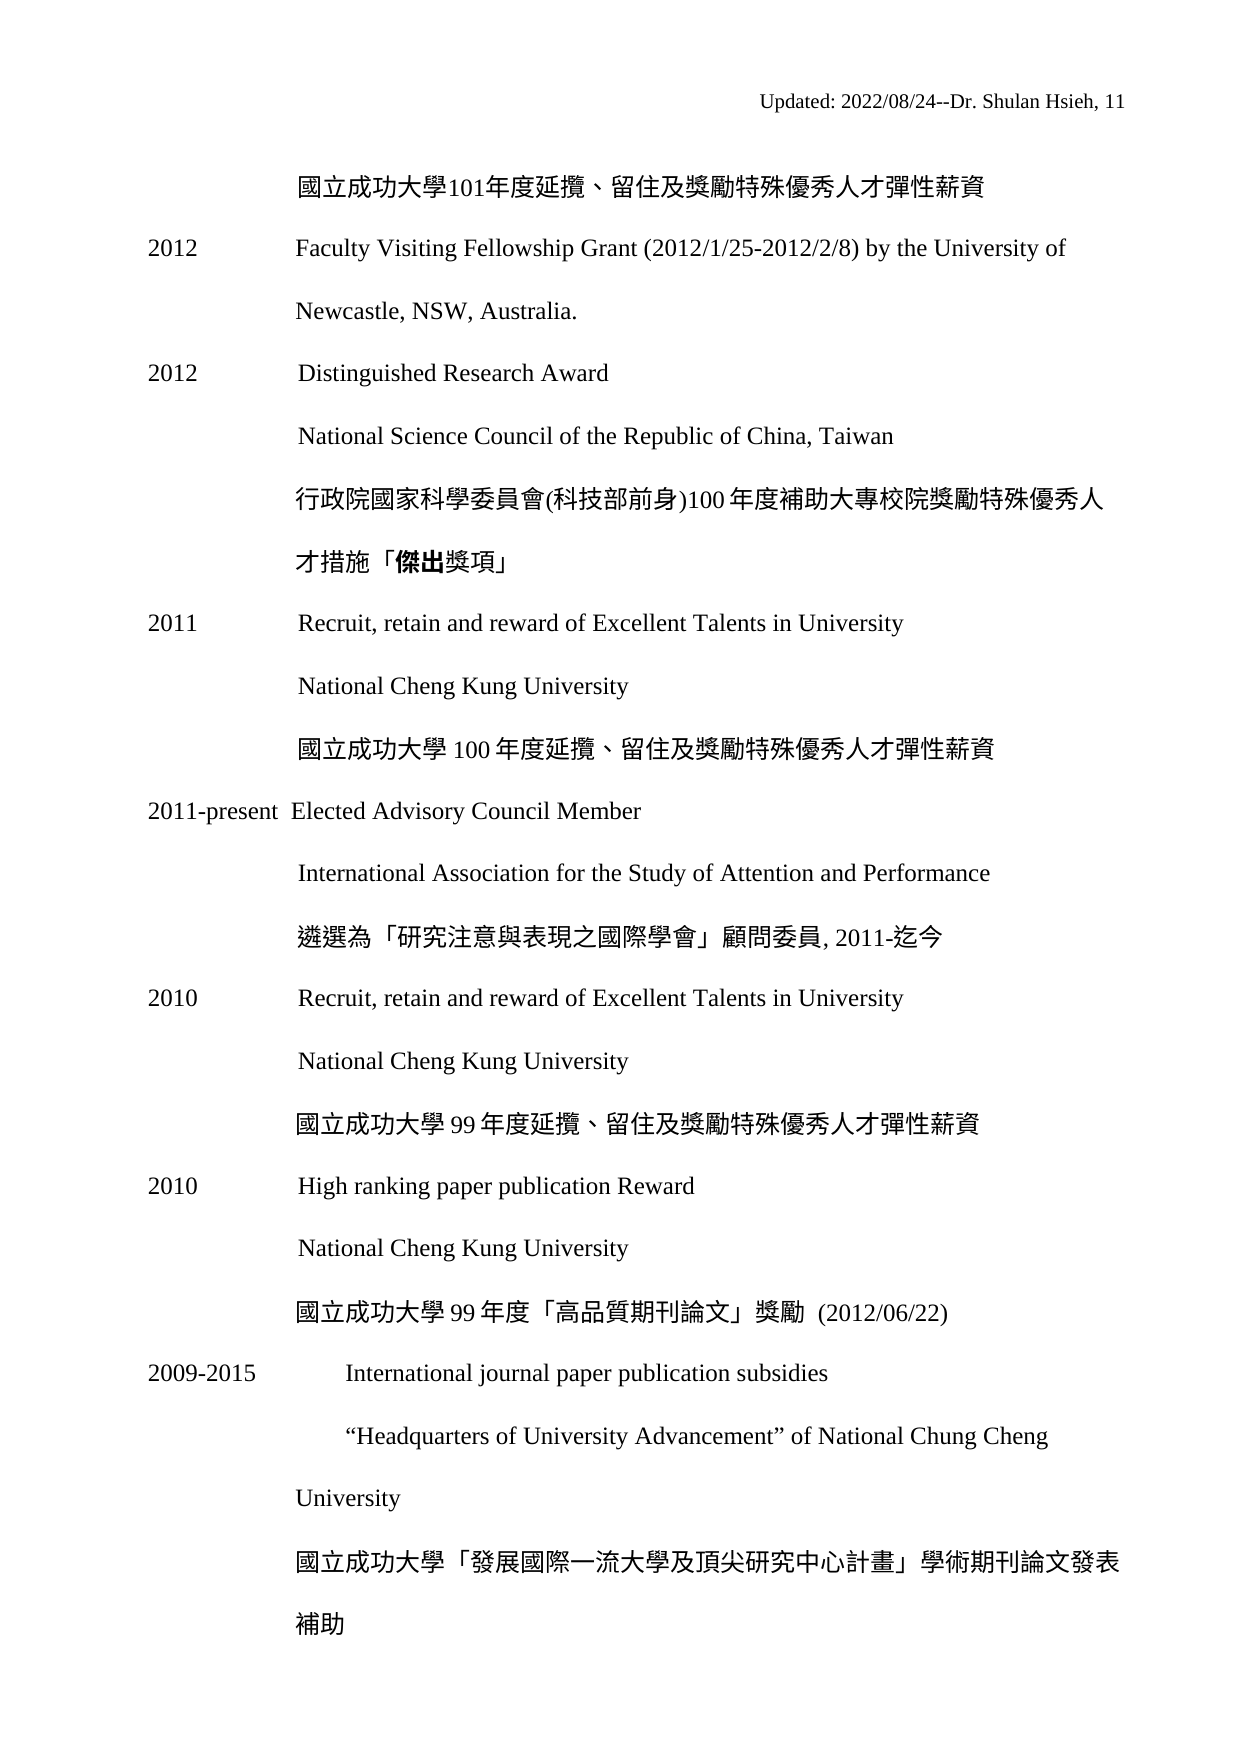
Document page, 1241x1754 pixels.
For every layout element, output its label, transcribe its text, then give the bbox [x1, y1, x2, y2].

text 行政院國家科學委員會(科技部前身)100年度補助大專校院獎勵特殊優秀人才措施「傑出獎項」 [295, 456, 1125, 581]
text 2010 Recruit, retain and reward of Excellent Talents in University [148, 956, 1125, 1019]
text 2009-2015 International journal paper publication subsidies [148, 1331, 1125, 1394]
text 2011 Recruit, retain and reward of Excellent Talents in University [148, 581, 1125, 644]
text National Cheng Kung University [148, 644, 1125, 706]
text National Cheng Kung University [148, 1206, 1125, 1269]
text 遴選為「研究注意與表現之國際學會」顧問委員, 2011-迄今 [248, 894, 1125, 956]
text 2012 Faculty Visiting Fellowship Grant (2012/1/25-2012/2/8) by the University of Newcastle, NSW, Australia. [148, 206, 1125, 331]
text 2010 High ranking paper publication Reward [148, 1144, 1125, 1206]
text National Science Council of the Republic of China, Taiwan [148, 394, 1125, 456]
text “Headquarters of University Advancement” of National Chung Cheng University [148, 1394, 1125, 1519]
text 2012 Distinguished Research Award [148, 331, 1125, 394]
text International Association for the Study of Attention and Performance [248, 831, 1125, 894]
text 國立成功大學101年度延攬、留住及獎勵特殊優秀人才彈性薪資 [248, 144, 1125, 206]
text 國立成功大學100年度延攬、留住及獎勵特殊優秀人才彈性薪資 [248, 706, 1125, 769]
text National Cheng Kung University [148, 1019, 1125, 1081]
text 國立成功大學「發展國際一流大學及頂尖研究中心計畫」學術期刊論文發表補助 [295, 1519, 1125, 1644]
text 2011-present Elected Advisory Council Member [148, 769, 1125, 831]
text 國立成功大學99年度延攬、留住及獎勵特殊優秀人才彈性薪資 [245, 1081, 1125, 1144]
text 國立成功大學99年度「高品質期刊論文」獎勵 (2012/06/22) [245, 1269, 1125, 1331]
